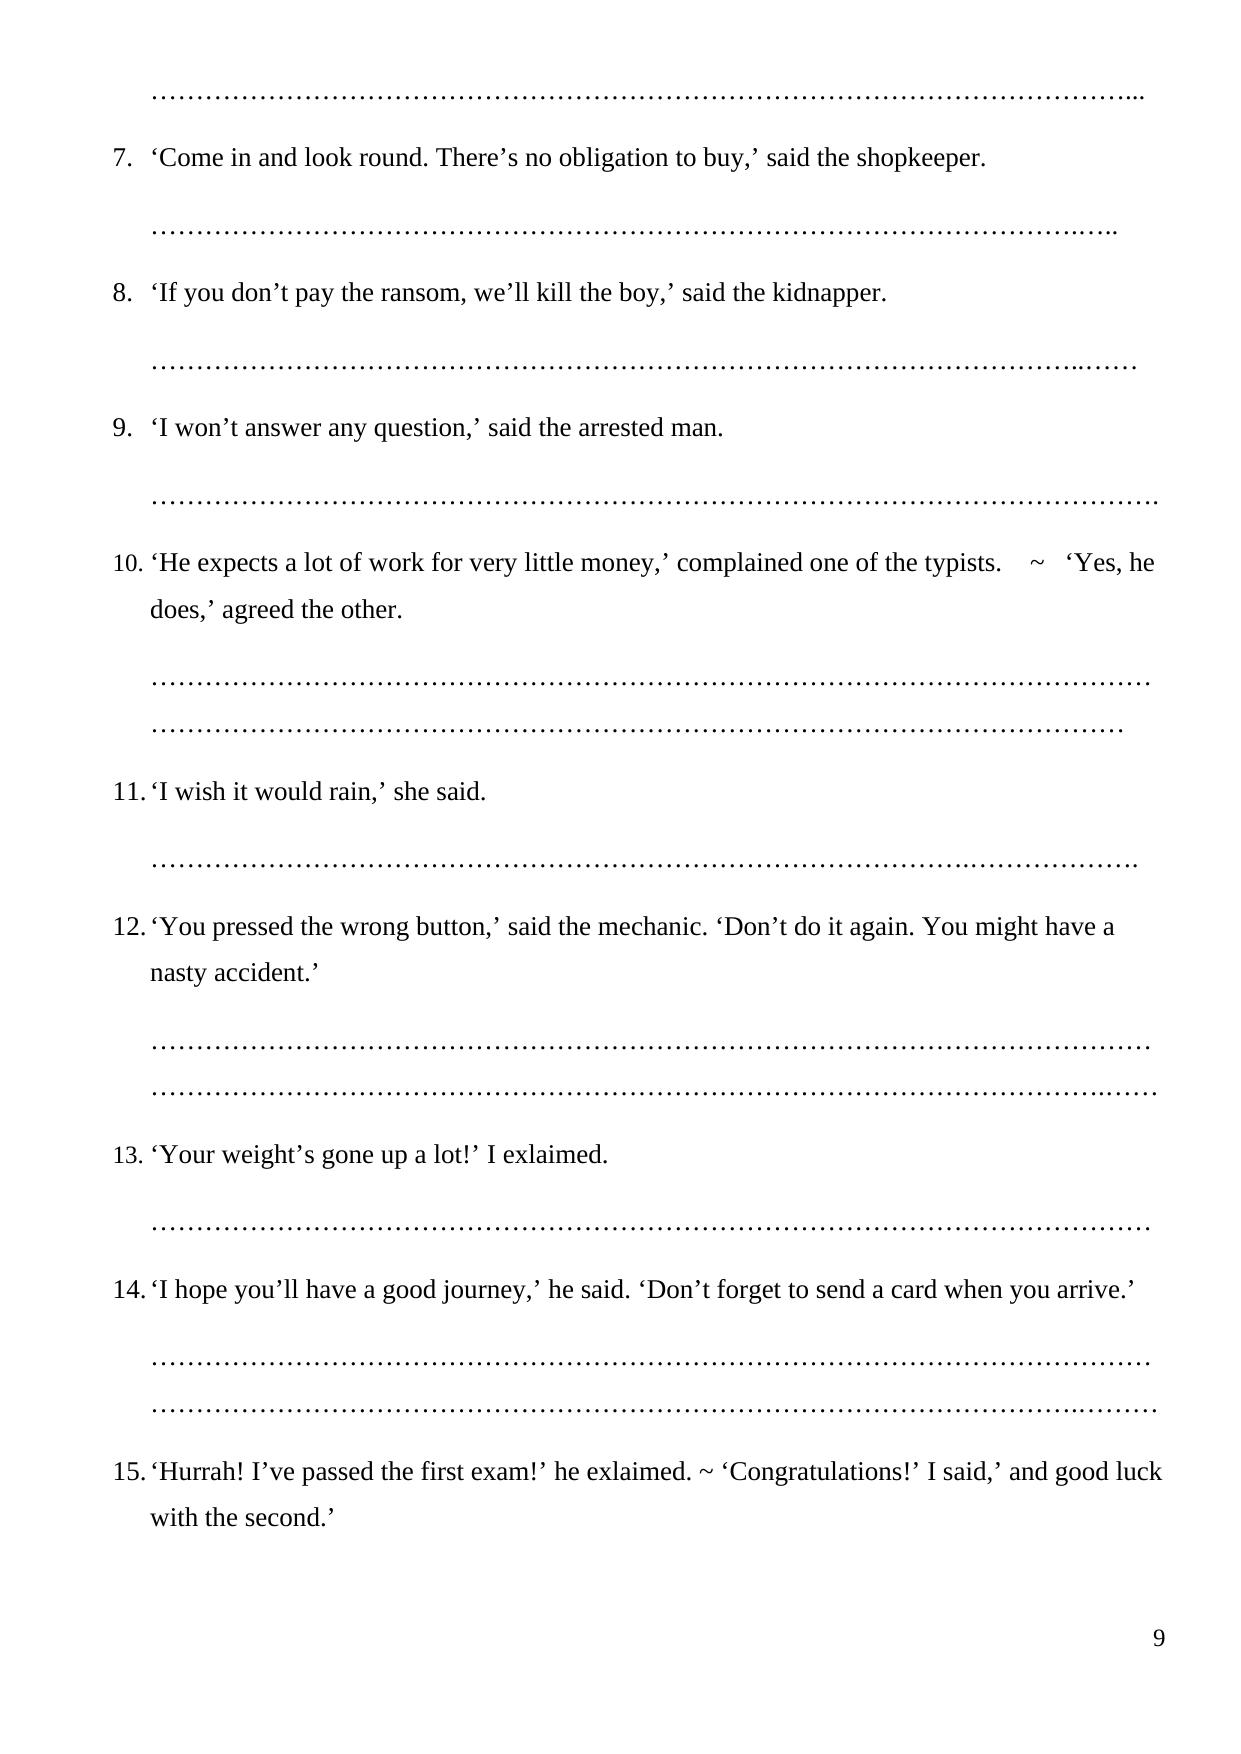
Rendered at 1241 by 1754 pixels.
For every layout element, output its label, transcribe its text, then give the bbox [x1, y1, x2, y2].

list ‘I hope you’ll have a good journey,’ he said. ‘Don’t forget to send a card when you arrive.’ [112, 1273, 1165, 1304]
list ……………………………………………………………………………….………………. [150, 842, 1165, 873]
list …………………………………………………………………………………………………. [150, 479, 1165, 510]
list ………………………………………………………………………………………………………………………………………………………………………………………………… [150, 661, 1165, 738]
list ………………………………………………………………………………………………... [150, 74, 1165, 105]
list ‘Hurrah! I’ve passed the first exam!’ he exlaimed. ~ ‘Congratulations!’ I said,’ and good luck with the second.’ [112, 1455, 1165, 1532]
list ……………………………………………………………………………………………………………………………………………………………………………………………….…… [150, 1024, 1165, 1102]
list ‘If you don’t pay the ransom, we’ll kill the boy,’ said the kidnapper. [112, 276, 1165, 307]
list ‘I won’t answer any question,’ said the arrested man. [112, 411, 1165, 442]
list ‘You pressed the wrong button,’ said the mechanic. ‘Don’t do it again. You might have a nasty accident.’ [112, 910, 1165, 987]
list …………………………………………………………………………………………………………………………………………………………………………………………….……… [150, 1341, 1165, 1418]
list ………………………………………………………………………………………….….. [150, 209, 1165, 240]
list …………………………………………………………………………………………..…… [150, 344, 1165, 375]
list ‘Come in and look round. There’s no obligation to buy,’ said the shopkeeper. [112, 141, 1165, 172]
list ‘I wish it would rain,’ she said. [112, 775, 1165, 806]
list ………………………………………………………………………………………………… [150, 1206, 1165, 1237]
list ‘Your weight’s gone up a lot!’ I exlaimed. [112, 1138, 1165, 1169]
list ‘He expects a lot of work for very little money,’ complained one of the typists. ~ ‘Yes, he does,’ agreed the other. [112, 546, 1165, 624]
